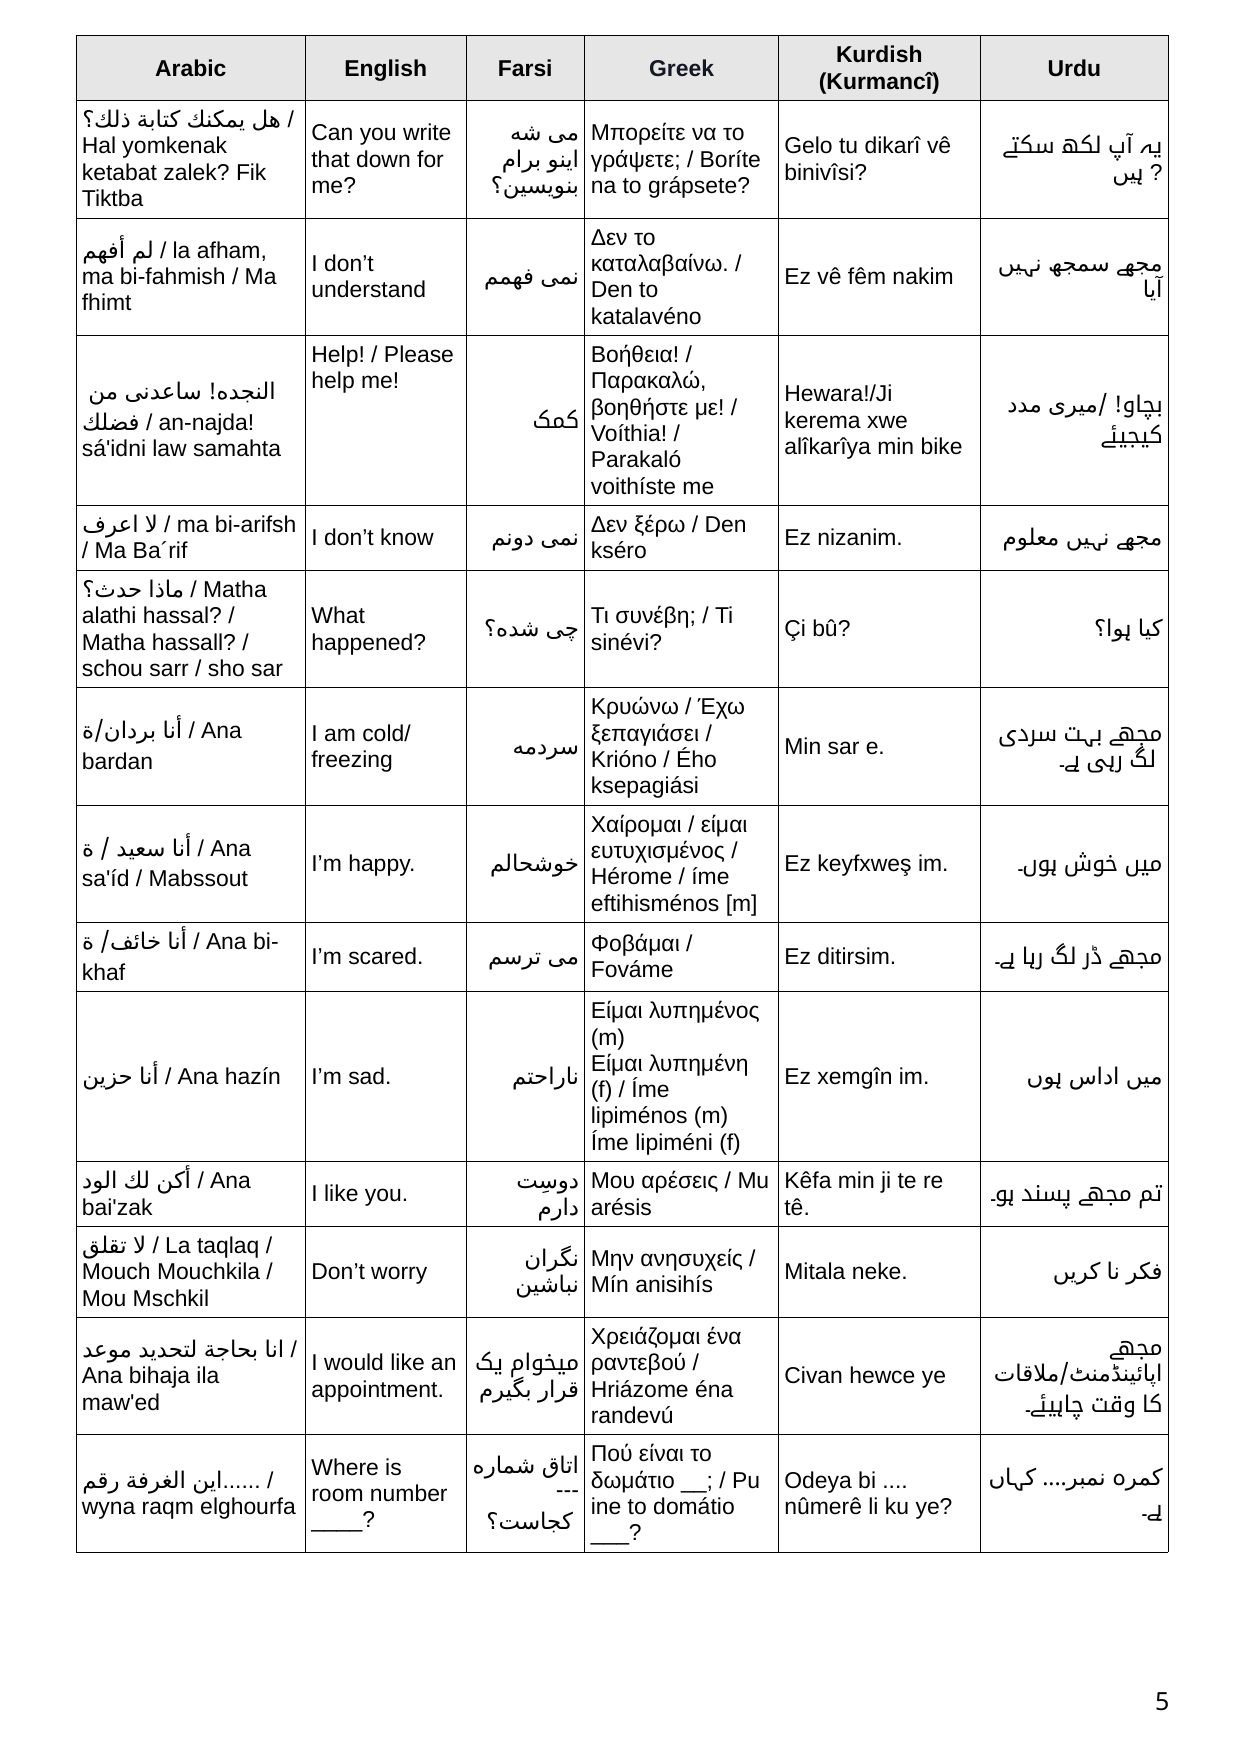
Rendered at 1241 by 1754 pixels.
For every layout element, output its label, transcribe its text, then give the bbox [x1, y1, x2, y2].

table_cell مجھے سمجھ نہیں آیا [981, 219, 1168, 335]
table_cell تم مجھے پسند ہو۔ [981, 1162, 1168, 1226]
table_cell أنا حزین / Ana hazín [77, 992, 305, 1161]
table_cell Civan hewce ye [779, 1318, 980, 1434]
table_cell I don’t understand [306, 219, 466, 335]
table_cell کیا ہوا؟ [981, 571, 1168, 687]
table_cell أنا خائف/ ة / Ana bi-khaf [77, 923, 305, 991]
table_cell Ez keyfxweş im. [779, 806, 980, 922]
table_cell Min sar e. [779, 688, 980, 804]
table_header Arabic [77, 36, 305, 100]
table_cell نمی فهمم [467, 219, 584, 335]
table_cell Ez nizanim. [779, 506, 980, 570]
table_cell لا تقلق / La taqlaq / Mouch Mouchkila / Mou Mschkil [77, 1227, 305, 1317]
table_cell نگران نباشین [467, 1227, 584, 1317]
table_cell هل يمكنك كتابة ذلك؟ / Hal yomkenak ketabat zalek? Fik Tiktba [77, 101, 305, 217]
table_cell Gelo tu dikarî vê binivîsi? [779, 101, 980, 217]
table_cell یہ آپ لکھ سکتے ہیں ? [981, 101, 1168, 217]
table_cell I am cold/ freezing [306, 688, 466, 804]
table_cell النجدە! ساعدنی من فضلك / an-najda! sá'idni law samahta [77, 336, 305, 505]
table_cell نمی دونم [467, 506, 584, 570]
table_cell سردمه [467, 688, 584, 804]
table_cell می شه اینو برام بنویسین؟ [467, 101, 584, 217]
table_cell I would like an appointment. [306, 1318, 466, 1434]
table_header Urdu [981, 36, 1168, 100]
table_cell I’m sad. [306, 992, 466, 1161]
table_header Greek [585, 36, 778, 100]
table_cell بچاو! /میری مدد کیجیئے [981, 336, 1168, 505]
table_cell مجھے نہیں معلوم [981, 506, 1168, 570]
table_cell چی شده؟ [467, 571, 584, 687]
table_cell فکر نا کریں [981, 1227, 1168, 1317]
table_cell خوشحالم [467, 806, 584, 922]
table_cell Kêfa min ji te re tê. [779, 1162, 980, 1226]
table_cell Help! / Please help me! [306, 336, 466, 505]
table_cell Φοβάμαι / Fováme [585, 923, 778, 991]
table_header English [306, 36, 466, 100]
table_cell Çi bû? [779, 571, 980, 687]
table_cell I’m happy. [306, 806, 466, 922]
table_cell Where is room number ____? [306, 1435, 466, 1552]
table_cell Δεν ξέρω / Den kséro [585, 506, 778, 570]
table_cell Μου αρέσεις / Mu arésis [585, 1162, 778, 1226]
table_cell اتاق شماره ---کجاست؟ [467, 1435, 584, 1552]
table_cell Ez vê fêm nakim [779, 219, 980, 335]
table_cell ناراحتم [467, 992, 584, 1161]
table_cell میں خوش ہوں۔ [981, 806, 1168, 922]
table_cell I like you. [306, 1162, 466, 1226]
table_cell لا اعرف / ma bi-arifsh / Ma Ba´rif [77, 506, 305, 570]
table_cell Χαίρομαι / είμαι ευτυχισμένος / Hérome / íme eftihisménos [m] [585, 806, 778, 922]
table_cell أنا بردان/ة / Ana bardan [77, 688, 305, 804]
table_cell Βοήθεια! / Παρακαλώ, βοηθήστε με! / Voíthia! / Parakaló voithíste me [585, 336, 778, 505]
table_cell دوسِت دارم [467, 1162, 584, 1226]
table_cell Ez xemgîn im. [779, 992, 980, 1161]
table_cell Μπορείτε να το γράψετε; / Boríte na to grápsete? [585, 101, 778, 217]
table_cell Τι συνέβη; / Ti sinévi? [585, 571, 778, 687]
table_header Farsi [467, 36, 584, 100]
table_cell می ترسم [467, 923, 584, 991]
table_cell Μην ανησυχείς / Mín anisihís [585, 1227, 778, 1317]
table_cell میخوام یک قرار بگیرم [467, 1318, 584, 1434]
table_cell Odeya bi .... nûmerê li ku ye? [779, 1435, 980, 1552]
table_header Kurdish (Kurmancî) [779, 36, 980, 100]
table_cell میں اداس ہوں [981, 992, 1168, 1161]
table_cell Δεν το καταλαβαίνω. / Den to katalavéno [585, 219, 778, 335]
table_cell I’m scared. [306, 923, 466, 991]
table_cell Κρυώνω / Έχω ξεπαγιάσει / Krióno / Ého ksepagiási [585, 688, 778, 804]
table_cell ماذا حدث؟ / Matha alathi hassal? / Matha hassall? / schou sarr / sho sar [77, 571, 305, 687]
table_cell Don’t worry [306, 1227, 466, 1317]
table_cell Πού είναι το δωμάτιο __; / Pu ine to domátio ___? [585, 1435, 778, 1552]
table_cell Can you write that down for me? [306, 101, 466, 217]
table_cell کمرہ نمبر.... کہاں ہے۔ [981, 1435, 1168, 1552]
table_cell مجھے اپائینڈمنٹ/ملاقات کا وقت چاہیئے۔ [981, 1318, 1168, 1434]
table_cell Hewara!/Ji kerema xwe alîkarîya min bike [779, 336, 980, 505]
table_cell مجھے بہت سردی لگ رہی ہے۔ [981, 688, 1168, 804]
table_cell لم أفهم / la afham, ma bi-fahmish / Ma fhimt [77, 219, 305, 335]
table_cell Mitala neke. [779, 1227, 980, 1317]
table_cell Είμαι λυπημένος (m) Είμαι λυπημένη (f) / Íme lipiménos (m) Íme lipiméni (f) [585, 992, 778, 1161]
table_cell کمک [467, 336, 584, 505]
table_cell أنا سعید / ة / Ana sa'íd / Mabssout [77, 806, 305, 922]
table_cell Ez ditirsim. [779, 923, 980, 991]
table_cell انا بحاجة لتحديد موعد / Ana bihaja ila maw'ed [77, 1318, 305, 1434]
table_cell I don’t know [306, 506, 466, 570]
table_cell Χρειάζομαι ένα ραντεβού / Hriázome éna randevú [585, 1318, 778, 1434]
table_cell What happened? [306, 571, 466, 687]
table_cell اين الغرفة رقم...... / wyna raqm elghourfa [77, 1435, 305, 1552]
table_cell أكن لك الود / Ana bai'zak [77, 1162, 305, 1226]
table_cell مجھے ڈر لگ رہا ہے۔ [981, 923, 1168, 991]
